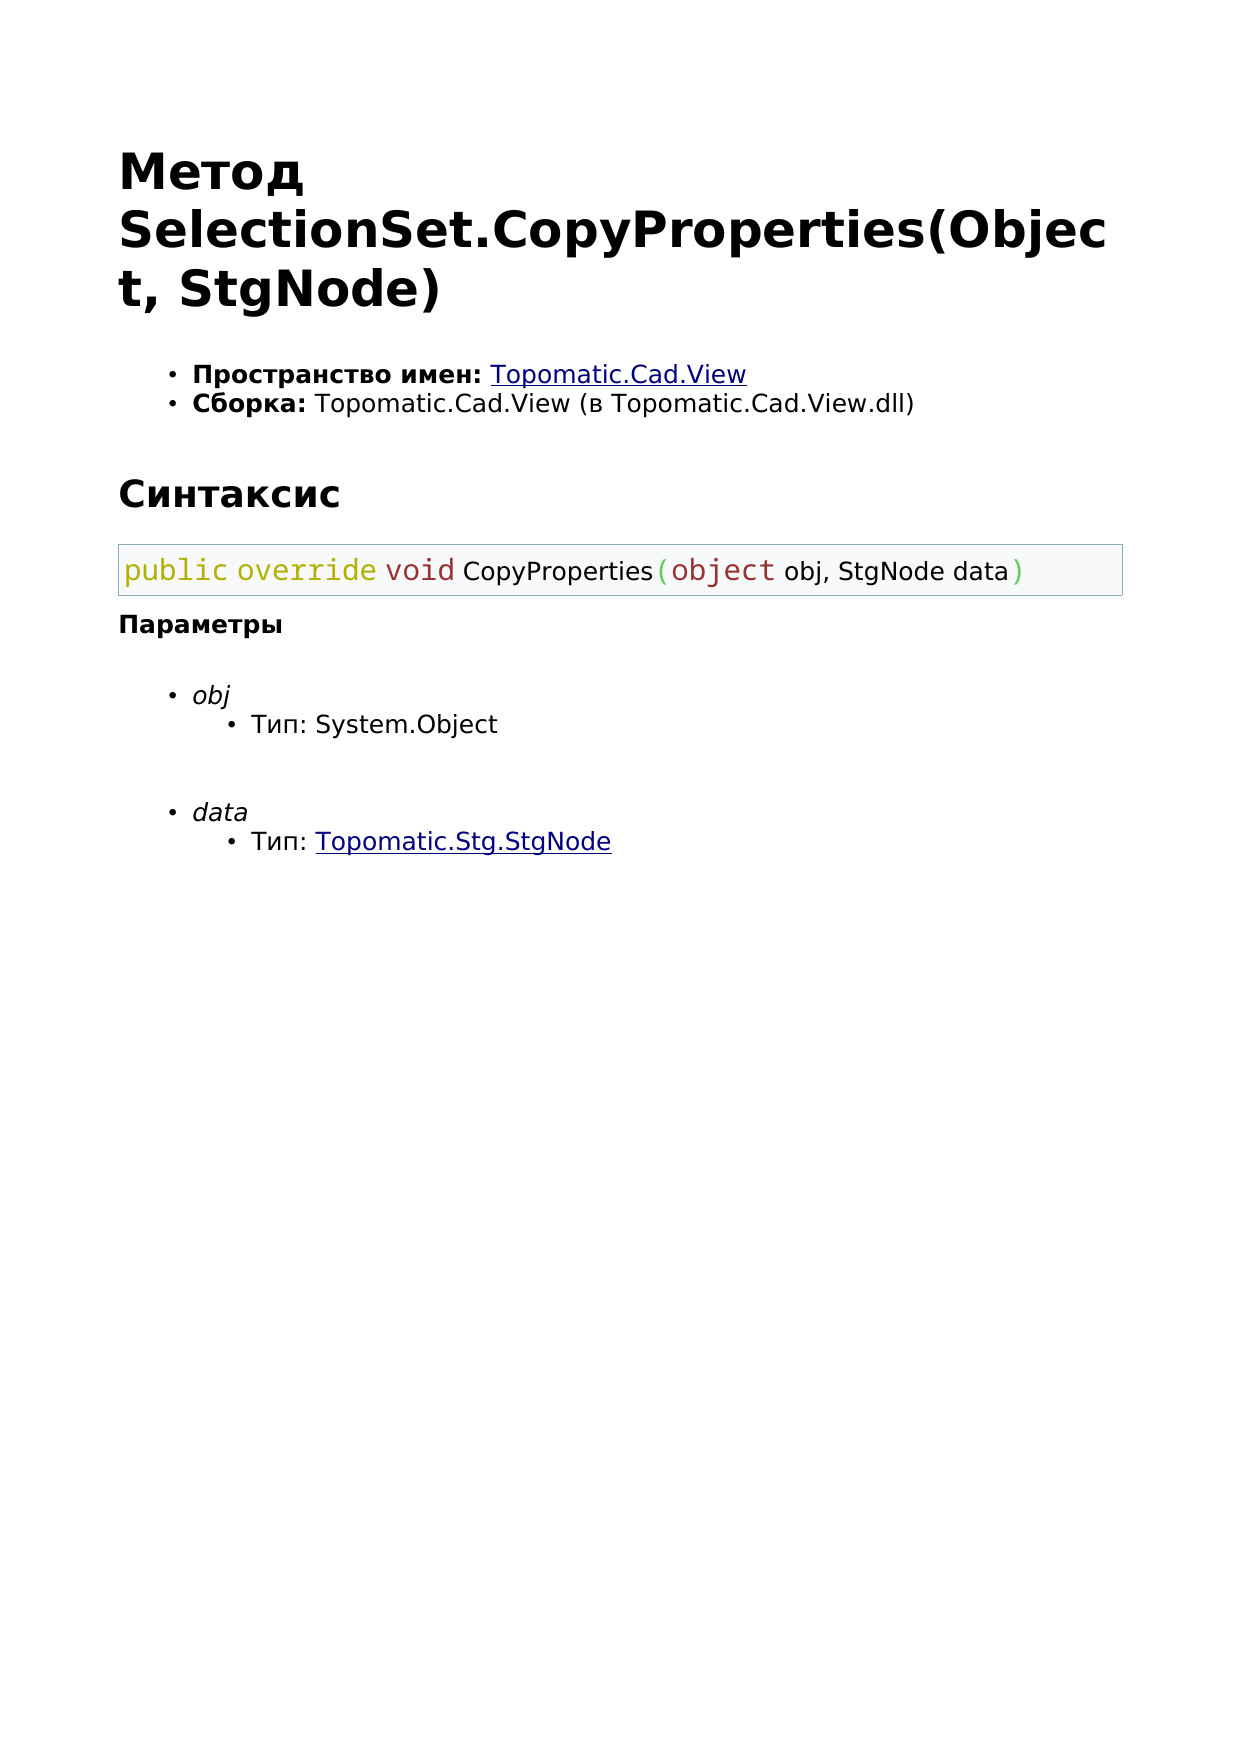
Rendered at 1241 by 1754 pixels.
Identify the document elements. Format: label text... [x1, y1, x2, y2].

table_header public override void CopyProperties(object obj, StgNode data) [119, 545, 1122, 595]
list data [177, 798, 1122, 827]
list Тип: System.Object [236, 710, 1122, 739]
list obj [177, 681, 1122, 710]
list Сборка: Topomatic.Cad.View (в Topomatic.Cad.View.dll) [177, 389, 1122, 418]
text Параметры [118, 610, 1122, 639]
list Тип: Topomatic.Stg.StgNode [236, 827, 1122, 857]
list Пространство имен: Topomatic.Cad.View [177, 360, 1122, 389]
subtitle Синтаксис [118, 473, 1122, 516]
subtitle Метод SelectionSet.CopyProperties(Object, StgNode) [118, 143, 1122, 318]
